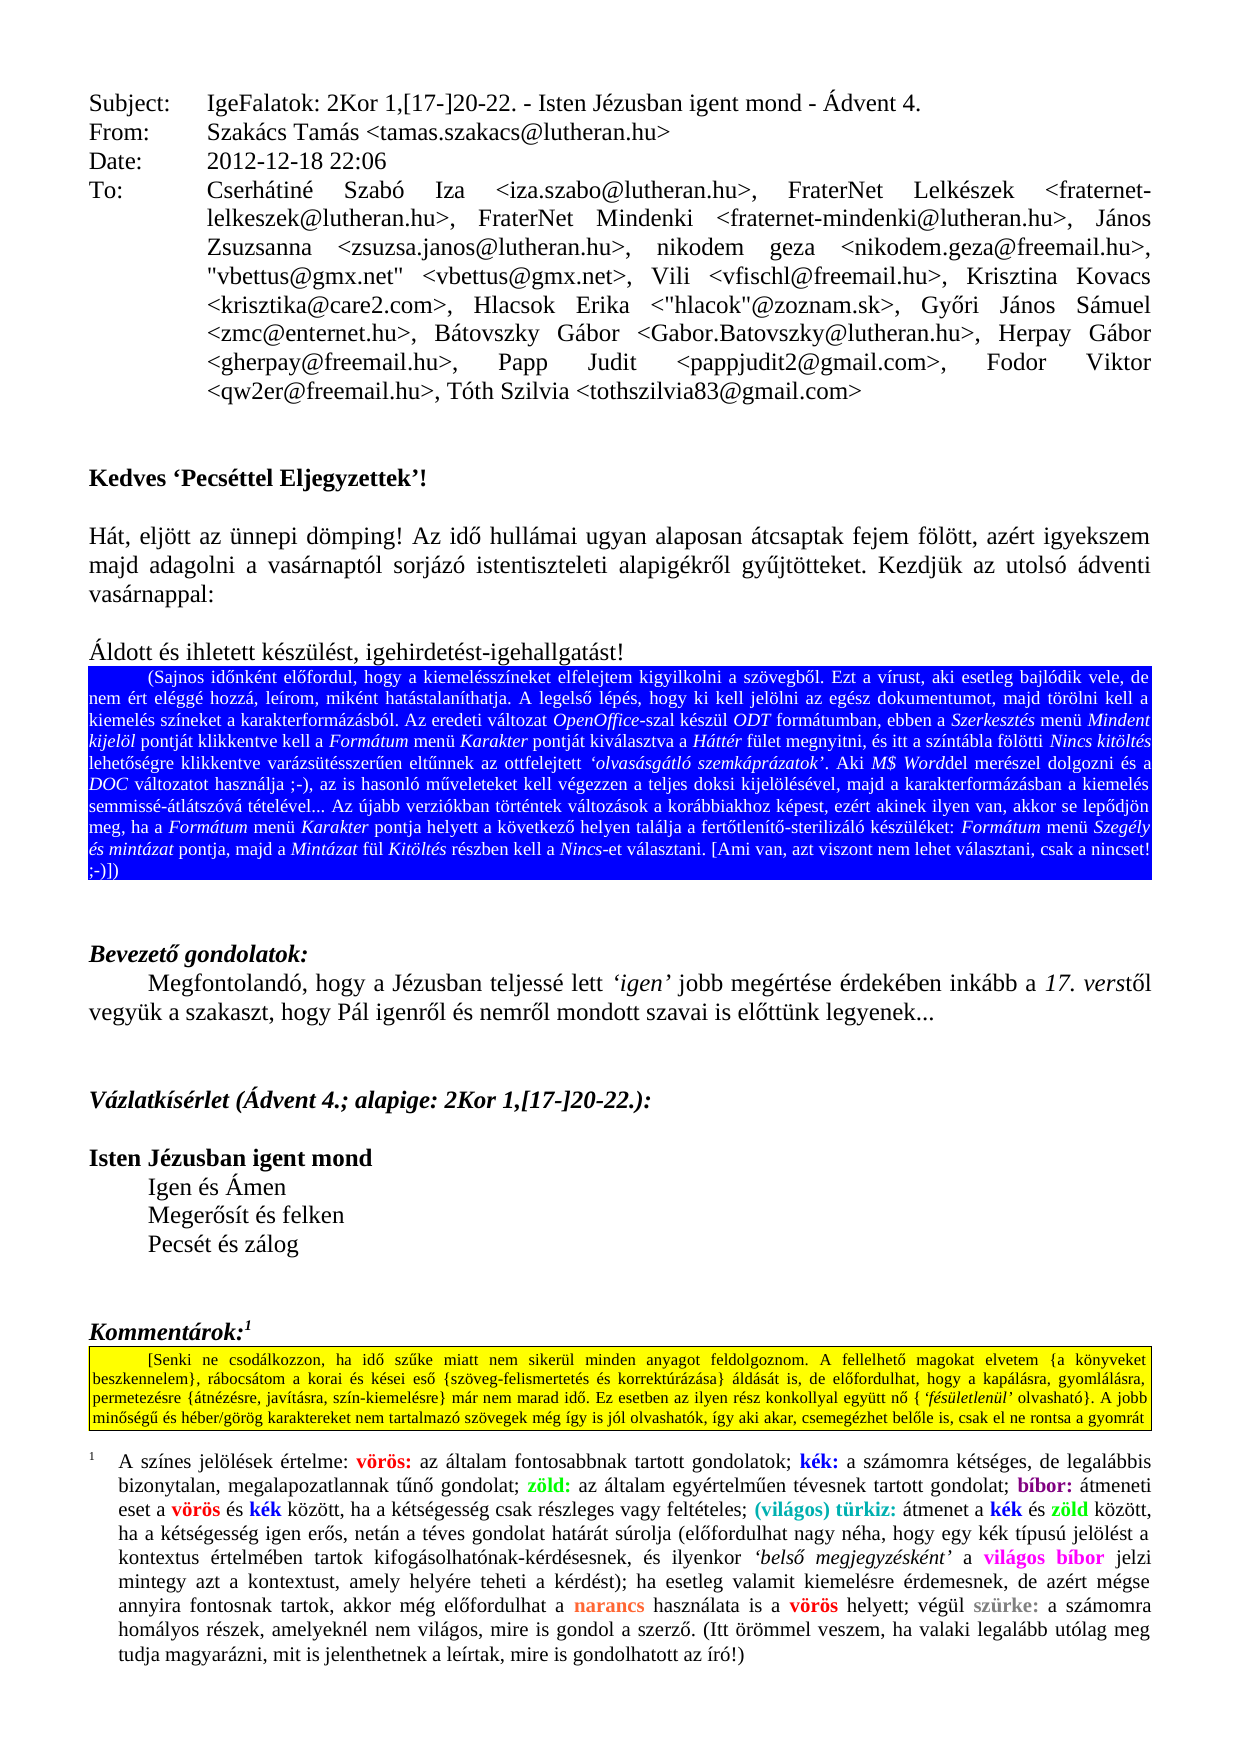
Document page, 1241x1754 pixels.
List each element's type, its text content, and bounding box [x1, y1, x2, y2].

text Igen és Ámen [88, 1172, 1152, 1200]
text (Sajnos időnként előfordul, hogy a kiemelésszíneket elfelejtem kigyilkolni a szövegből. Ezt a vírust, aki esetleg bajlódik vele, de nem ért eléggé hozzá, leírom, miként hatástalaníthatja. A legelső lépés, hogy ki kell jelölni az egész dokumentumot, majd törölni kell a kiemelés színeket a karakterformázásból. Az eredeti változat OpenOffice-szal készül ODT formátumban, ebben a Szerkesztés menü Mindent kijelöl pontját klikkentve kell a Formátum menü Karakter pontját kiválasztva a Háttér fület megnyitni, és itt a színtábla fölötti Nincs kitöltés lehetőségre klikkentve varázsütésszerűen eltűnnek az ottfelejtett ‘olvasásgátló szemkáprázatok’. Aki M$ Worddel merészel dolgozni és a DOC változatot használja ;‑), az is hasonló műveleteket kell végezzen a teljes doksi kijelölésével, majd a karakterformázásban a kiemelés semmissé-átlátszóvá tételével... Az újabb verziókban történtek változások a korábbiakhoz képest, ezért akinek ilyen van, akkor se lepődjön meg, ha a Formátum menü Karakter pontja helyett a következő helyen találja a fertőtlenítő-sterilizáló készüléket: Formátum menü Szegély és mintázat pontja, majd a Mintázat fül Kitöltés részben kell a Nincs-et választani. [Ami van, azt viszont nem lehet választani, csak a nincset! ;‑)]) [88, 666, 1152, 880]
text Hát, eljött az ünnepi dömping! Az idő hullámai ugyan alaposan átcsaptak fejem fölött, azért igyekszem majd adagolni a vasárnaptól sorjázó istentiszteleti alapigékről gyűjtötteket. Kezdjük az utolsó ádventi vasárnappal: [88, 521, 1152, 607]
text Isten Jézusban igent mond [88, 1143, 1152, 1172]
text Megfontolandó, hogy a Jézusban teljessé lett ‘igen’ jobb megértése érdekében inkább a 17. verstől vegyük a szakaszt, hogy Pál igenről és nemről mondott szavai is előttünk legyenek... [88, 968, 1152, 1026]
text From: Szakács Tamás <tamas.szakacs@lutheran.hu> [88, 117, 1152, 146]
text Date: 2012-12-18 22:06 [88, 146, 1152, 175]
text Áldott és ihletett készülést, igehirdetést-igehallgatást! [88, 637, 1152, 666]
text Subject: IgeFalatok: 2Kor 1,[17-]20-22. - Isten Jézusban igent mond - Ádvent 4. [88, 88, 1152, 117]
text A színes jelölések értelme: vörös: az általam fontosabbnak tartott gondolatok; kék: a számomra kétséges, de legalábbis bizonytalan, megalapozatlannak tűnő gondolat; zöld: az általam egyértelműen tévesnek tartott gondolat; bíbor: átmeneti eset a vörös és kék között, ha a kétségesség csak részleges vagy feltételes; (világos) türkiz: átmenet a kék és zöld között, ha a kétségesség igen erős, netán a téves gondolat határát súrolja (előfordulhat nagy néha, hogy egy kék típusú jelölést a kontextus értelmében tartok kifogásolhatónak-kérdésesnek, és ilyenkor ‘belső megjegyzésként’ a világos bíbor jelzi mintegy azt a kontextust, amely helyére teheti a kérdést); ha esetleg valamit kiemelésre érdemesnek, de azért mégse annyira fontosnak tartok, akkor még előfordulhat a narancs használata is a vörös helyett; végül szürke: a számomra homályos részek, amelyeknél nem világos, mire is gondol a szerző. (Itt örömmel veszem, ha valaki legalább utólag meg tudja magyarázni, mit is jelenthetnek a leírtak, mire is gondolhatott az író!) [88, 1449, 1152, 1665]
text [Senki ne csodálkozzon, ha idő szűke miatt nem sikerül minden anyagot feldolgoznom. A fellelhető magokat elvetem {a könyveket beszkennelem}, rábocsátom a korai és kései eső {szöveg-felismertetés és korrektúrázása} áldását is, de előfordulhat, hogy a kapálásra, gyomlálásra, permetezésre {átnézésre, javításra, szín-kiemelésre} már nem marad idő. Ez esetben az ilyen rész konkollyal együtt nő {‘fésületlenül’ olvasható}. A jobb minőségű és héber/görög karaktereket nem tartalmazó szövegek még így is jól olvashatók, így aki akar, csemegézhet belőle is, csak el ne rontsa a gyomrát [90, 1347, 1151, 1430]
text Bevezető gondolatok: [88, 939, 1152, 968]
text Vázlatkísérlet (Ádvent 4.; alapige: 2Kor 1,[17-]20-22.): [88, 1085, 1152, 1113]
text Pecsét és zálog [88, 1229, 1152, 1258]
text Megerősít és felken [88, 1200, 1152, 1229]
text Kommentárok: [88, 1317, 1152, 1346]
text To: Cserhátiné Szabó Iza <iza.szabo@lutheran.hu>, FraterNet Lelkészek <fraternet-lelkeszek@lutheran.hu>, FraterNet Mindenki <fraternet-mindenki@lutheran.hu>, János Zsuzsanna <zsuzsa.janos@lutheran.hu>, nikodem geza <nikodem.geza@freemail.hu>, "vbettus@gmx.net" <vbettus@gmx.net>, Vili <vfischl@freemail.hu>, Krisztina Kovacs <krisztika@care2.com>, Hlacsok Erika <"hlacok"@zoznam.sk>, Győri János Sámuel <zmc@enternet.hu>, Bátovszky Gábor <Gabor.Batovszky@lutheran.hu>, Herpay Gábor <gherpay@freemail.hu>, Papp Judit <pappjudit2@gmail.com>, Fodor Viktor <qw2er@freemail.hu>, Tóth Szilvia <tothszilvia83@gmail.com> [88, 175, 1152, 405]
subtitle Kedves ‘Pecséttel Eljegyzettek’! [88, 463, 1152, 492]
